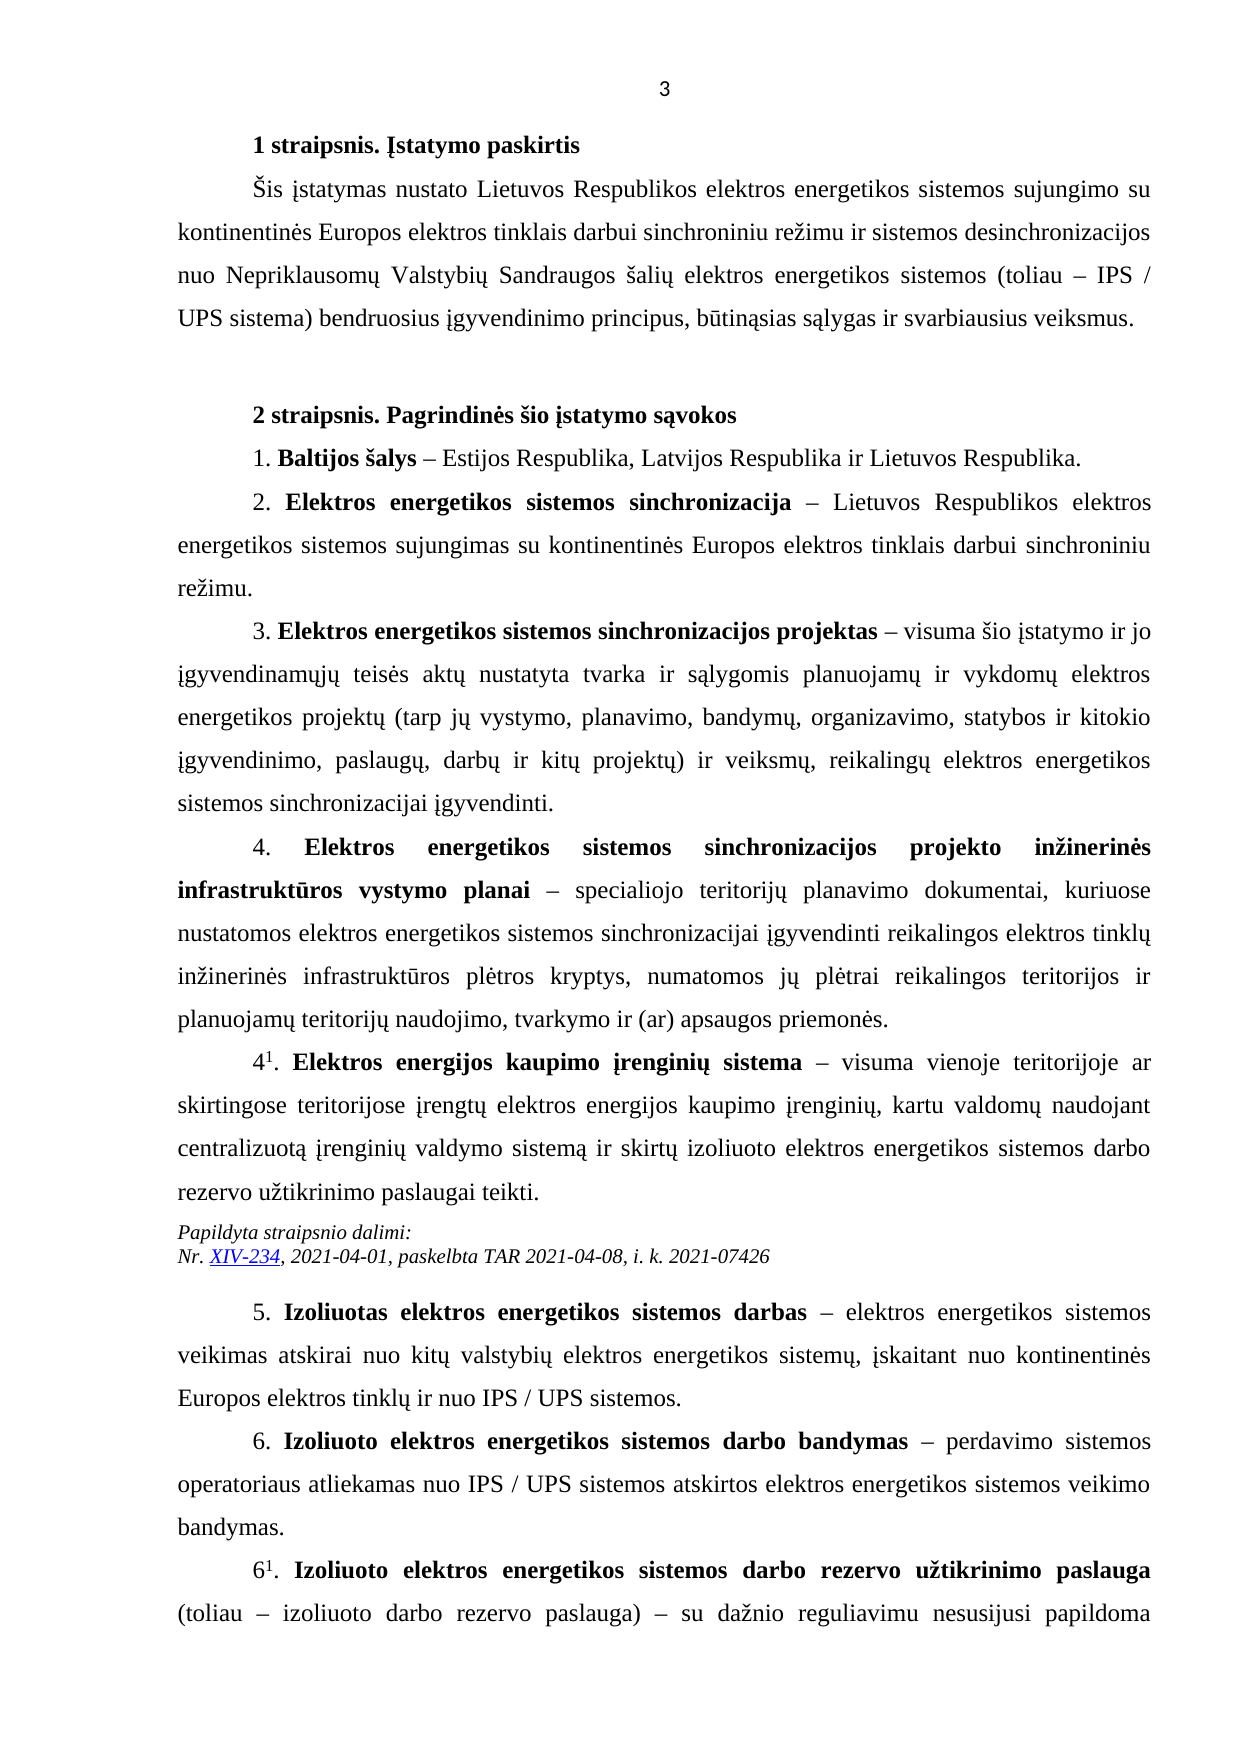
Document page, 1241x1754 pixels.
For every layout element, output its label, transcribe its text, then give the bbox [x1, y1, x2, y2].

text Šis įstatymas nustato Lietuvos Respublikos elektros energetikos sistemos sujungimo su kontinentinės Europos elektros tinklais darbui sinchroniniu režimu ir sistemos desinchronizacijos nuo Nepriklausomų Valstybių Sandraugos šalių elektros energetikos sistemos (toliau – IPS / UPS sistema) bendruosius įgyvendinimo principus, būtinąsias sąlygas ir svarbiausius veiksmus. [177, 174, 1152, 332]
text 41. Elektros energijos kaupimo įrenginių sistema – visuma vienoje teritorijoje ar skirtingose teritorijose įrengtų elektros energijos kaupimo įrenginių, kartu valdomų naudojant centralizuotą įrenginių valdymo sistemą ir skirtų izoliuoto elektros energetikos sistemos darbo rezervo užtikrinimo paslaugai teikti. [177, 1047, 1152, 1205]
text 1 straipsnis. Įstatymo paskirtis [177, 131, 1152, 159]
text 5. Izoliuotas elektros energetikos sistemos darbas – elektros energetikos sistemos veikimas atskirai nuo kitų valstybių elektros energetikos sistemų, įskaitant nuo kontinentinės Europos elektros tinklų ir nuo IPS / UPS sistemos. [177, 1297, 1152, 1412]
text 61. Izoliuoto elektros energetikos sistemos darbo rezervo užtikrinimo paslauga (toliau – izoliuoto darbo rezervo paslauga) – su dažnio reguliavimu nesusijusi papildoma [177, 1555, 1152, 1627]
text 4. Elektros energetikos sistemos sinchronizacijos projekto inžinerinės infrastruktūros vystymo planai – specialiojo teritorijų planavimo dokumentai, kuriuose nustatomos elektros energetikos sistemos sinchronizacijai įgyvendinti reikalingos elektros tinklų inžinerinės infrastruktūros plėtros kryptys, numatomos jų plėtrai reikalingos teritorijos ir planuojamų teritorijų naudojimo, tvarkymo ir (ar) apsaugos priemonės. [177, 832, 1152, 1033]
text 3. Elektros energetikos sistemos sinchronizacijos projektas – visuma šio įstatymo ir jo įgyvendinamųjų teisės aktų nustatyta tvarka ir sąlygomis planuojamų ir vykdomų elektros energetikos projektų (tarp jų vystymo, planavimo, bandymų, organizavimo, statybos ir kitokio įgyvendinimo, paslaugų, darbų ir kitų projektų) ir veiksmų, reikalingų elektros energetikos sistemos sinchronizacijai įgyvendinti. [177, 616, 1152, 817]
text 2 straipsnis. Pagrindinės šio įstatymo sąvokos [177, 400, 1152, 429]
text 1. Baltijos šalys – Estijos Respublika, Latvijos Respublika ir Lietuvos Respublika. [177, 443, 1152, 472]
text 2. Elektros energetikos sistemos sinchronizacija – Lietuvos Respublikos elektros energetikos sistemos sujungimas su kontinentinės Europos elektros tinklais darbui sinchroniniu režimu. [177, 487, 1152, 602]
text Papildyta straipsnio dalimi: [177, 1220, 1152, 1244]
text 6. Izoliuoto elektros energetikos sistemos darbo bandymas – perdavimo sistemos operatoriaus atliekamas nuo IPS / UPS sistemos atskirtos elektros energetikos sistemos veikimo bandymas. [177, 1426, 1152, 1541]
text Nr. XIV-234, 2021-04-01, paskelbta TAR 2021-04-08, i. k. 2021-07426 [177, 1244, 1152, 1268]
